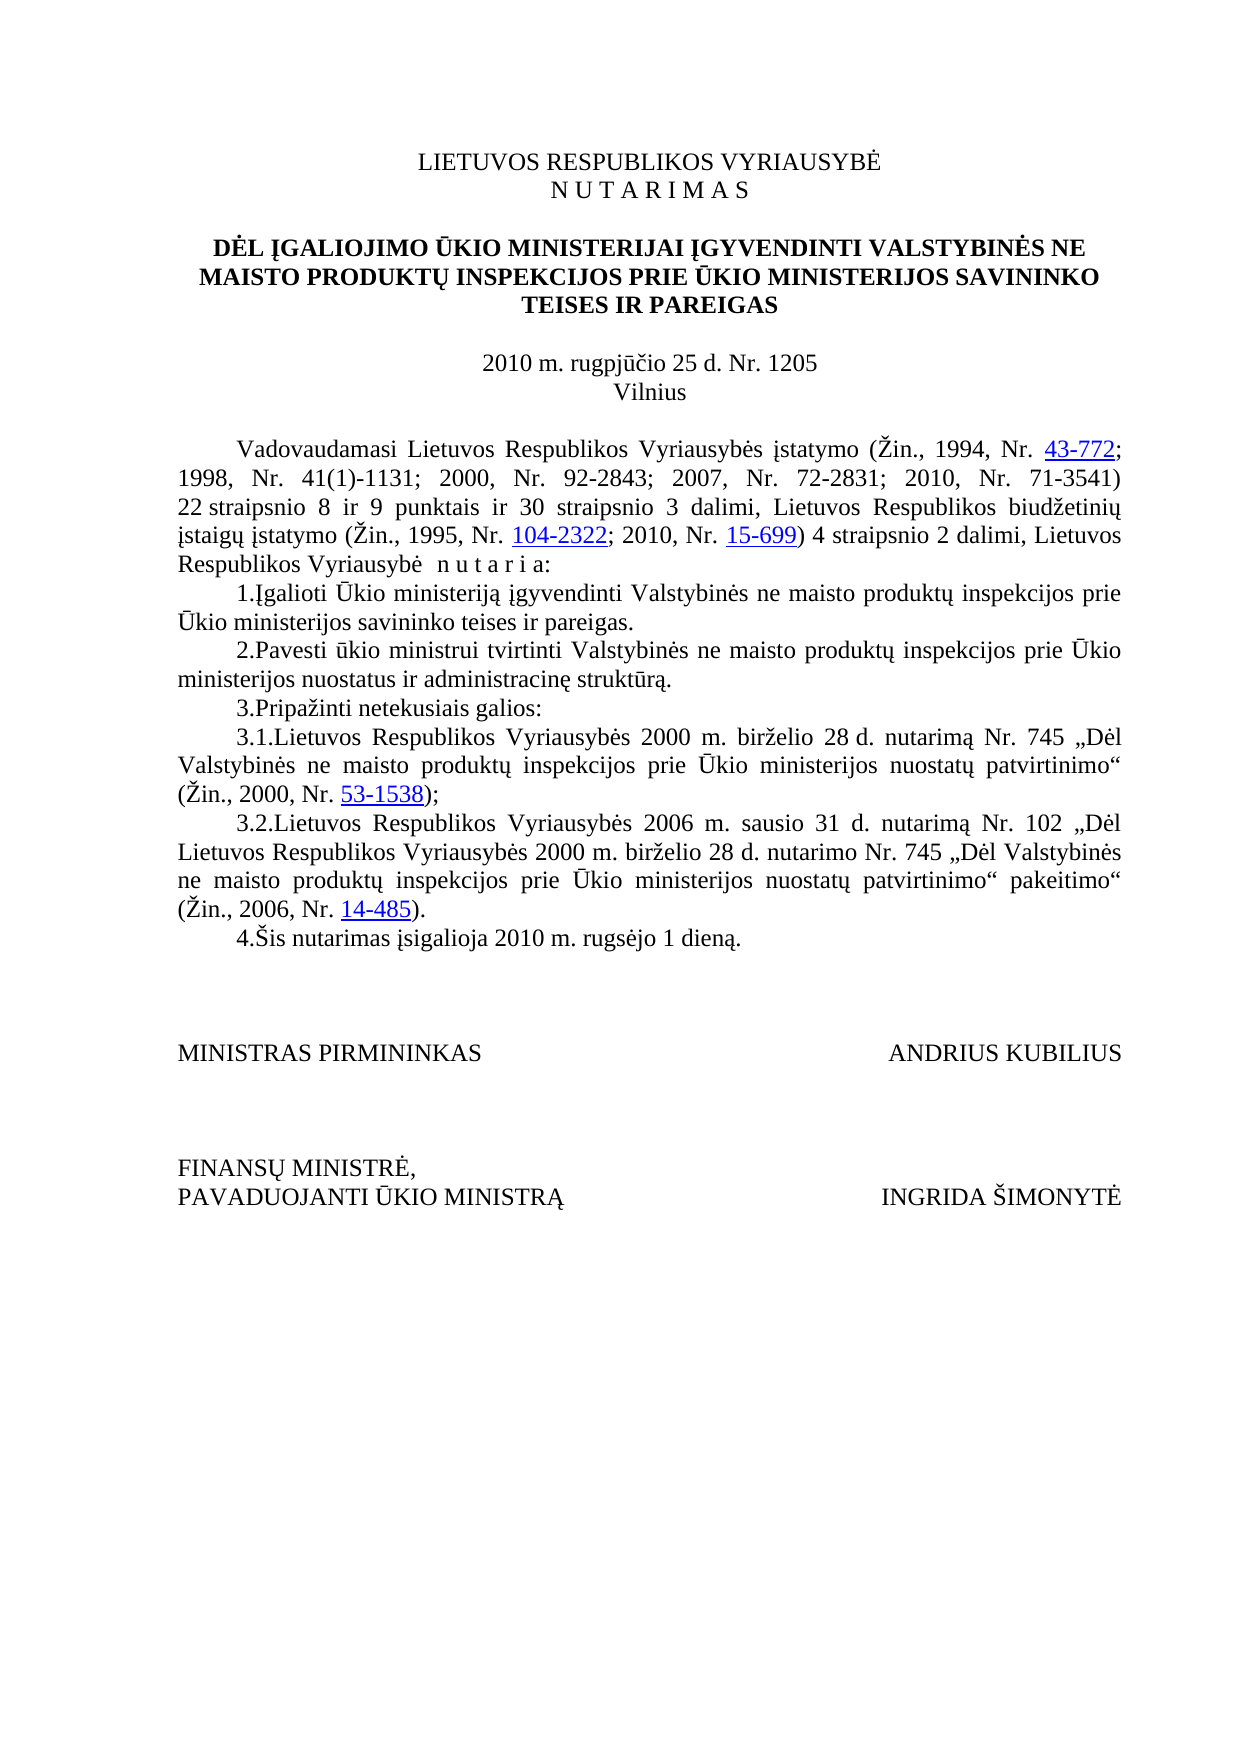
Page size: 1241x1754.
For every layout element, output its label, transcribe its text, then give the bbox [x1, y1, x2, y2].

text 1.Įgalioti Ūkio ministeriją įgyvendinti Valstybinės ne maisto produktų inspekcijos prie Ūkio ministerijos savininko teises ir pareigas. [177, 578, 1122, 636]
text MINISTRAS PIRMININKAS ANDRIUS KUBILIUS [177, 1038, 1122, 1067]
text NUTARIMAS [177, 176, 1122, 204]
text 3.Pripažinti netekusiais galios: [177, 693, 1122, 722]
text 3.1.Lietuvos Respublikos Vyriausybės 2000 m. birželio 28 d. nutarimą Nr. 745 „Dėl Valstybinės ne maisto produktų inspekcijos prie Ūkio ministerijos nuostatų patvirtinimo“ (Žin., 2000, Nr. 53-1538); [177, 722, 1122, 808]
text Lietuvos Respublikos Vyriausybė [177, 147, 1122, 176]
text PAVADUOJANTI ŪKIO MINISTRĄ INGRIDA ŠIMONYTĖ [177, 1182, 1122, 1211]
text 4.Šis nutarimas įsigalioja 2010 m. rugsėjo 1 dieną. [177, 923, 1122, 952]
text Vilnius [177, 377, 1122, 406]
text 3.2.Lietuvos Respublikos Vyriausybės 2006 m. sausio 31 d. nutarimą Nr. 102 „Dėl Lietuvos Respublikos Vyriausybės 2000 m. birželio 28 d. nutarimo Nr. 745 „Dėl Valstybinės ne maisto produktų inspekcijos prie Ūkio ministerijos nuostatų patvirtinimo“ pakeitimo“ (Žin., 2006, Nr. 14-485). [177, 808, 1122, 923]
text 2010 m. rugpjūčio 25 d. Nr. 1205 [177, 348, 1122, 377]
text FINANSŲ MINISTRĖ, [177, 1153, 1122, 1182]
text 2.Pavesti ūkio ministrui tvirtinti Valstybinės ne maisto produktų inspekcijos prie Ūkio ministerijos nuostatus ir administracinę struktūrą. [177, 636, 1122, 693]
text DĖL ĮGALIOJIMO ŪKIO MINISTERIJAI ĮGYVENDINTI VALSTYBINĖS NE MAISTO PRODUKTŲ INSPEKCIJOS PRIE ŪKIO MINISTERIJOS SAVININKO TEISES IR PAREIGAS [177, 233, 1122, 319]
text Vadovaudamasi Lietuvos Respublikos Vyriausybės įstatymo (Žin., 1994, Nr. 43-772; 1998, Nr. 41(1)-1131; 2000, Nr. 92-2843; 2007, Nr. 72-2831; 2010, Nr. 71-3541) 22 straipsnio 8 ir 9 punktais ir 30 straipsnio 3 dalimi, Lietuvos Respublikos biudžetinių įstaigų įstatymo (Žin., 1995, Nr. 104-2322; 2010, Nr. 15-699) 4 straipsnio 2 dalimi, Lietuvos Respublikos Vyriausybė nutaria: [177, 434, 1122, 578]
